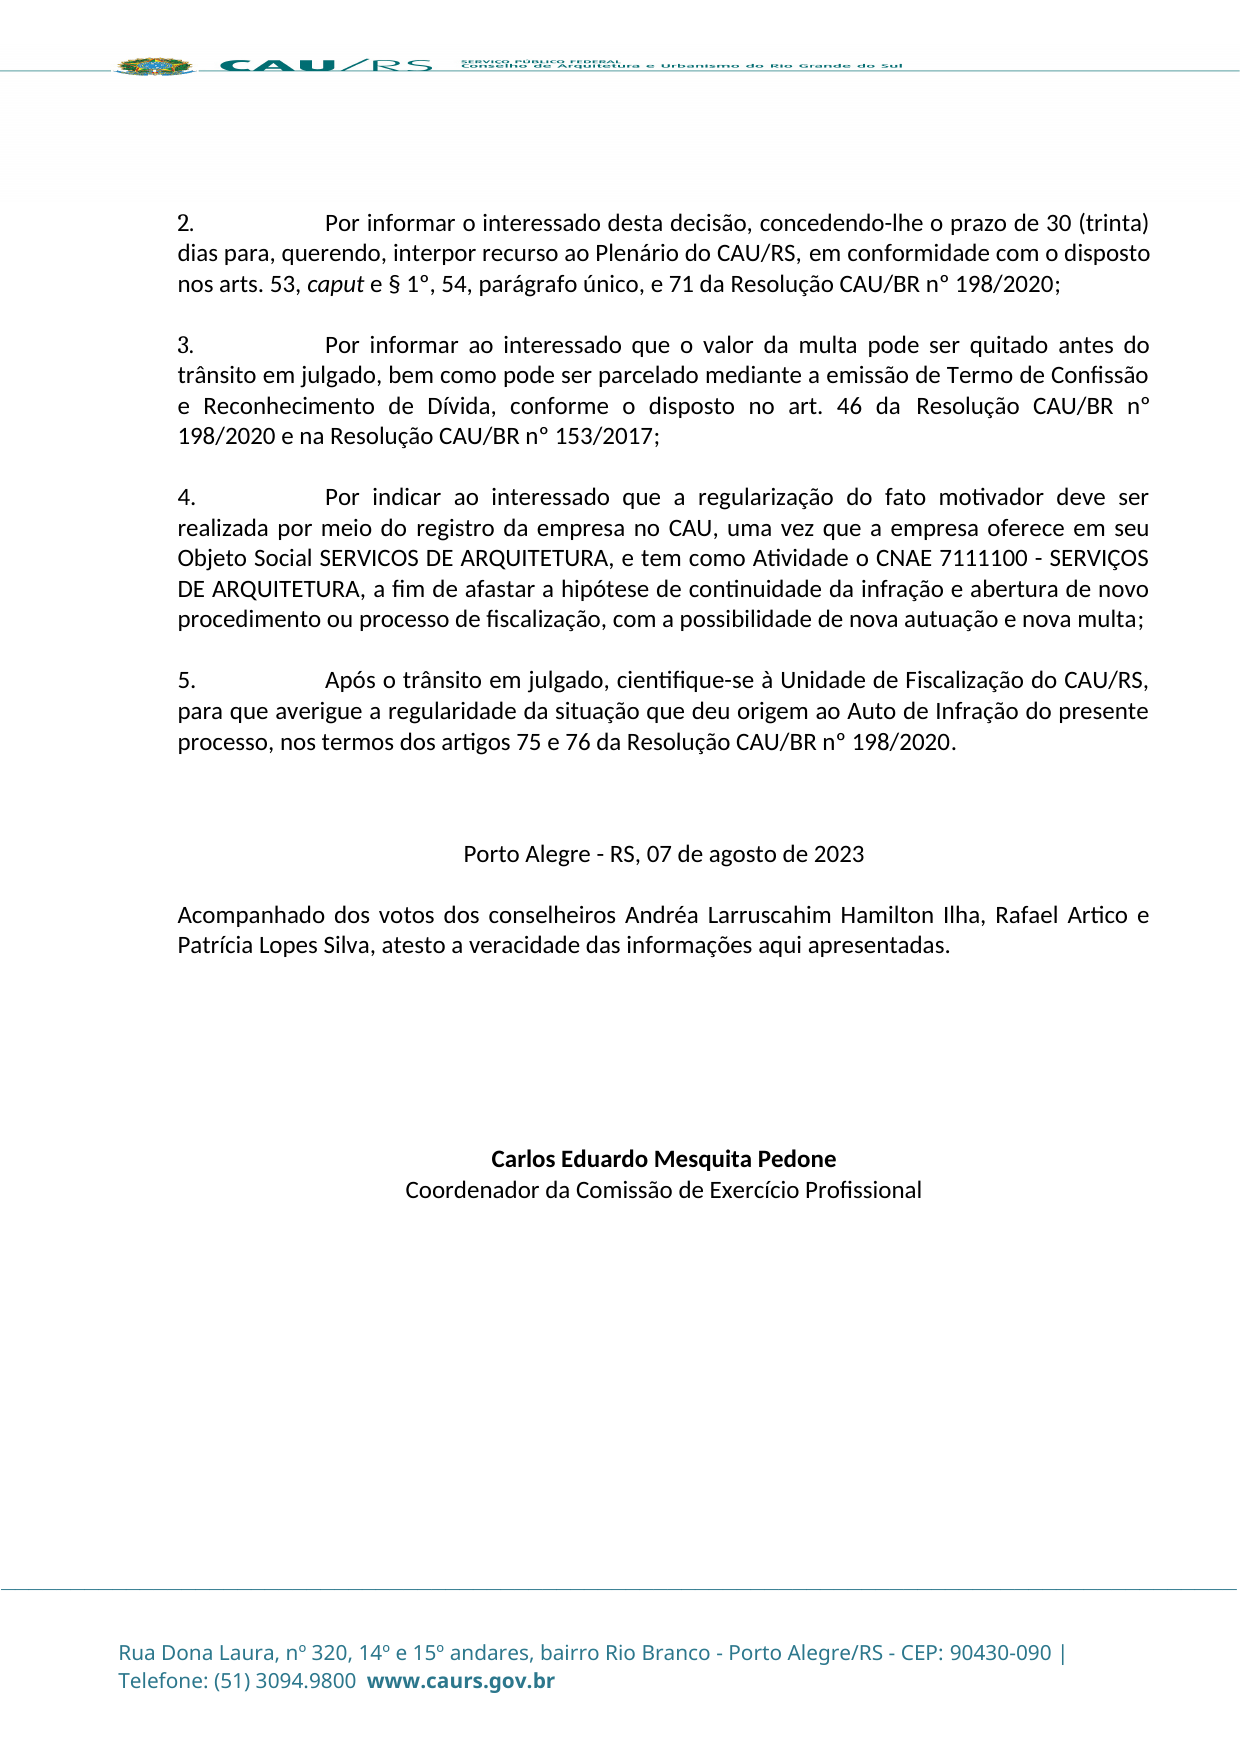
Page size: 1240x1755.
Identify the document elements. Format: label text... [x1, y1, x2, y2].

text Porto Alegre - RS, 07 de agosto de 2023 [177, 838, 1151, 868]
text Coordenador da Comissão de Exercício Profissional [177, 1174, 1151, 1204]
text Acompanhado dos votos dos conselheiros Andréa Larruscahim Hamilton Ilha, Rafael Artico e Patrícia Lopes Silva, atesto a veracidade das informações aqui apresentadas. [177, 899, 1151, 960]
list Por indicar ao interessado que a regularização do fato motivador deve ser realizada por meio do registro da empresa no CAU, uma vez que a empresa oferece em seu Objeto Social SERVICOS DE ARQUITETURA, e tem como Atividade o CNAE 7111100 - SERVIÇOS DE ARQUITETURA, a fim de afastar a hipótese de continuidade da infração e abertura de novo procedimento ou processo de fiscalização, com a possibilidade de nova autuação e nova multa; [177, 481, 1151, 634]
list Por informar o interessado desta decisão, concedendo-lhe o prazo de 30 (trinta) dias para, querendo, interpor recurso ao Plenário do CAU/RS, em conformidade com o disposto nos arts. 53, caput e § 1º, 54, parágrafo único, e 71 da Resolução CAU/BR nº 198/2020; [177, 207, 1151, 298]
list Após o trânsito em julgado, cientifique-se à Unidade de Fiscalização do CAU/RS, para que averigue a regularidade da situação que deu origem ao Auto de Infração do presente processo, nos termos dos artigos 75 e 76 da Resolução CAU/BR nº 198/2020. [177, 664, 1151, 756]
text Carlos Eduardo Mesquita Pedone [177, 1143, 1151, 1174]
list Por informar ao interessado que o valor da multa pode ser quitado antes do trânsito em julgado, bem como pode ser parcelado mediante a emissão de Termo de Confissão e Reconhecimento de Dívida, conforme o disposto no art. 46 da Resolução CAU/BR nº 198/2020 e na Resolução CAU/BR nº 153/2017; [177, 329, 1151, 451]
